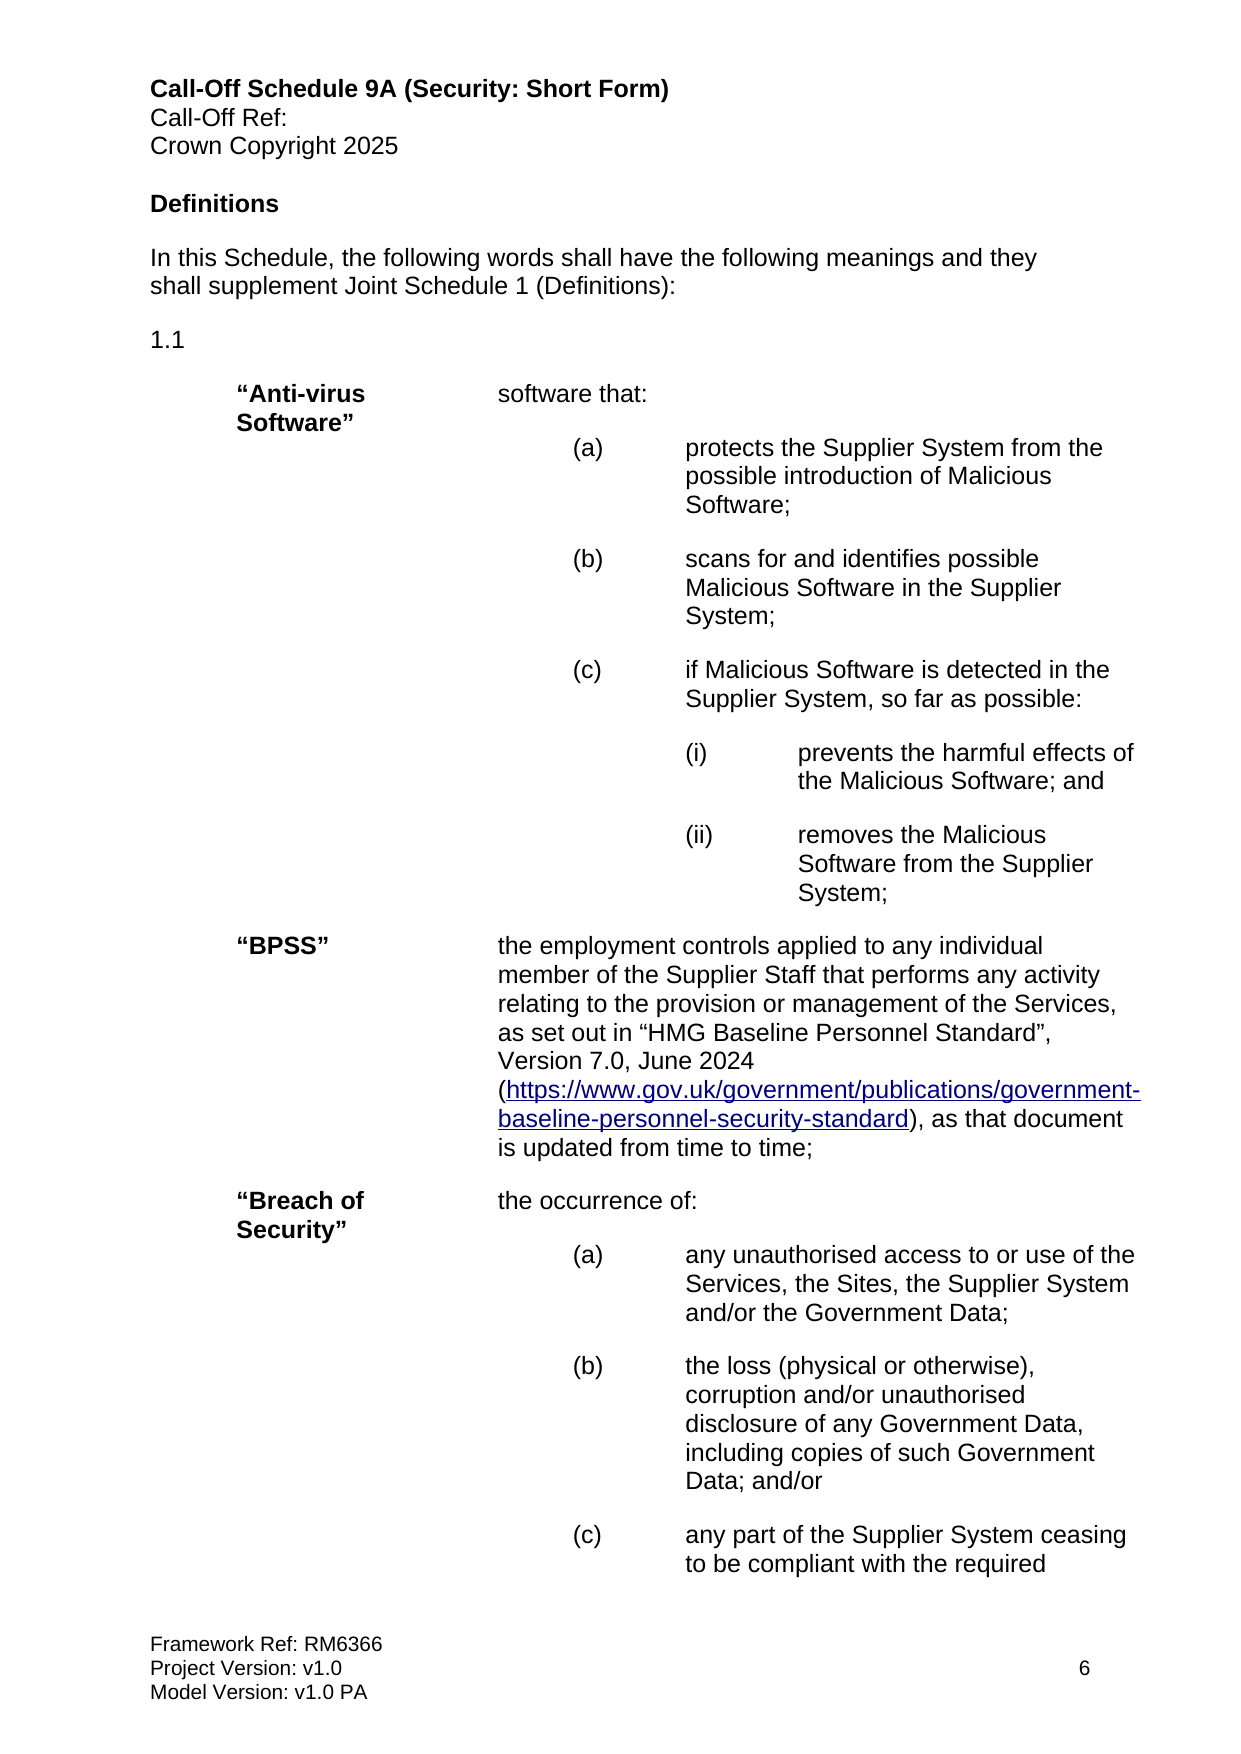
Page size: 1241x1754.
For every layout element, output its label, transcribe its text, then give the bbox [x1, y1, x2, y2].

table_header “Anti-virus Software” [225, 366, 486, 919]
subtitle In this Schedule, the following words shall have the following meanings and they shall supplement Joint Schedule 1 (Definitions): [150, 243, 1091, 300]
table_header software that: protects the Supplier System from the possible introduction of Malicious Software; scans for and identifies possible Malicious Software in the Supplier System; if Malicious Software is detected in the Supplier System, so far as possible: prevents the harmful effects of the Malicious Software; and removes the Malicious Software from the Supplier System; [486, 366, 1153, 919]
table_cell “Breach of Security” [225, 1174, 486, 1578]
table_cell “BPSS” [225, 919, 486, 1174]
table_cell the employment controls applied to any individual member of the Supplier Staff that performs any activity relating to the provision or management of the Services, as set out in “HMG Baseline Personnel Standard”, Version 7.0, June 2024 (https://www.gov.uk/government/publications/government-baseline-personnel-security-standard), as that document is updated from time to time; [486, 919, 1153, 1174]
table_cell the occurrence of: any unauthorised access to or use of the Services, the Sites, the Supplier System and/or the Government Data; the loss (physical or otherwise), corruption and/or unauthorised disclosure of any Government Data, including copies of such Government Data; and/or any part of the Supplier System ceasing to be compliant with the required Certifications; the installation of Malicious Software in the Supplier System: any loss of operational efficiency or failure to operate to specification as the result of the installation or operation of Malicious Software in the Supplier System; and includes any attempt to undertake the activities listed in sub-Paragraph (a) where the Supplier has reasonable grounds to suspect that attempt: was part of a wider effort to access information and communications technology operated by or on behalf of Central Government Bodies; or was undertaken, or directed by, a state other than the United Kingdom; [486, 1174, 1153, 1578]
subtitle Definitions [150, 189, 1091, 218]
